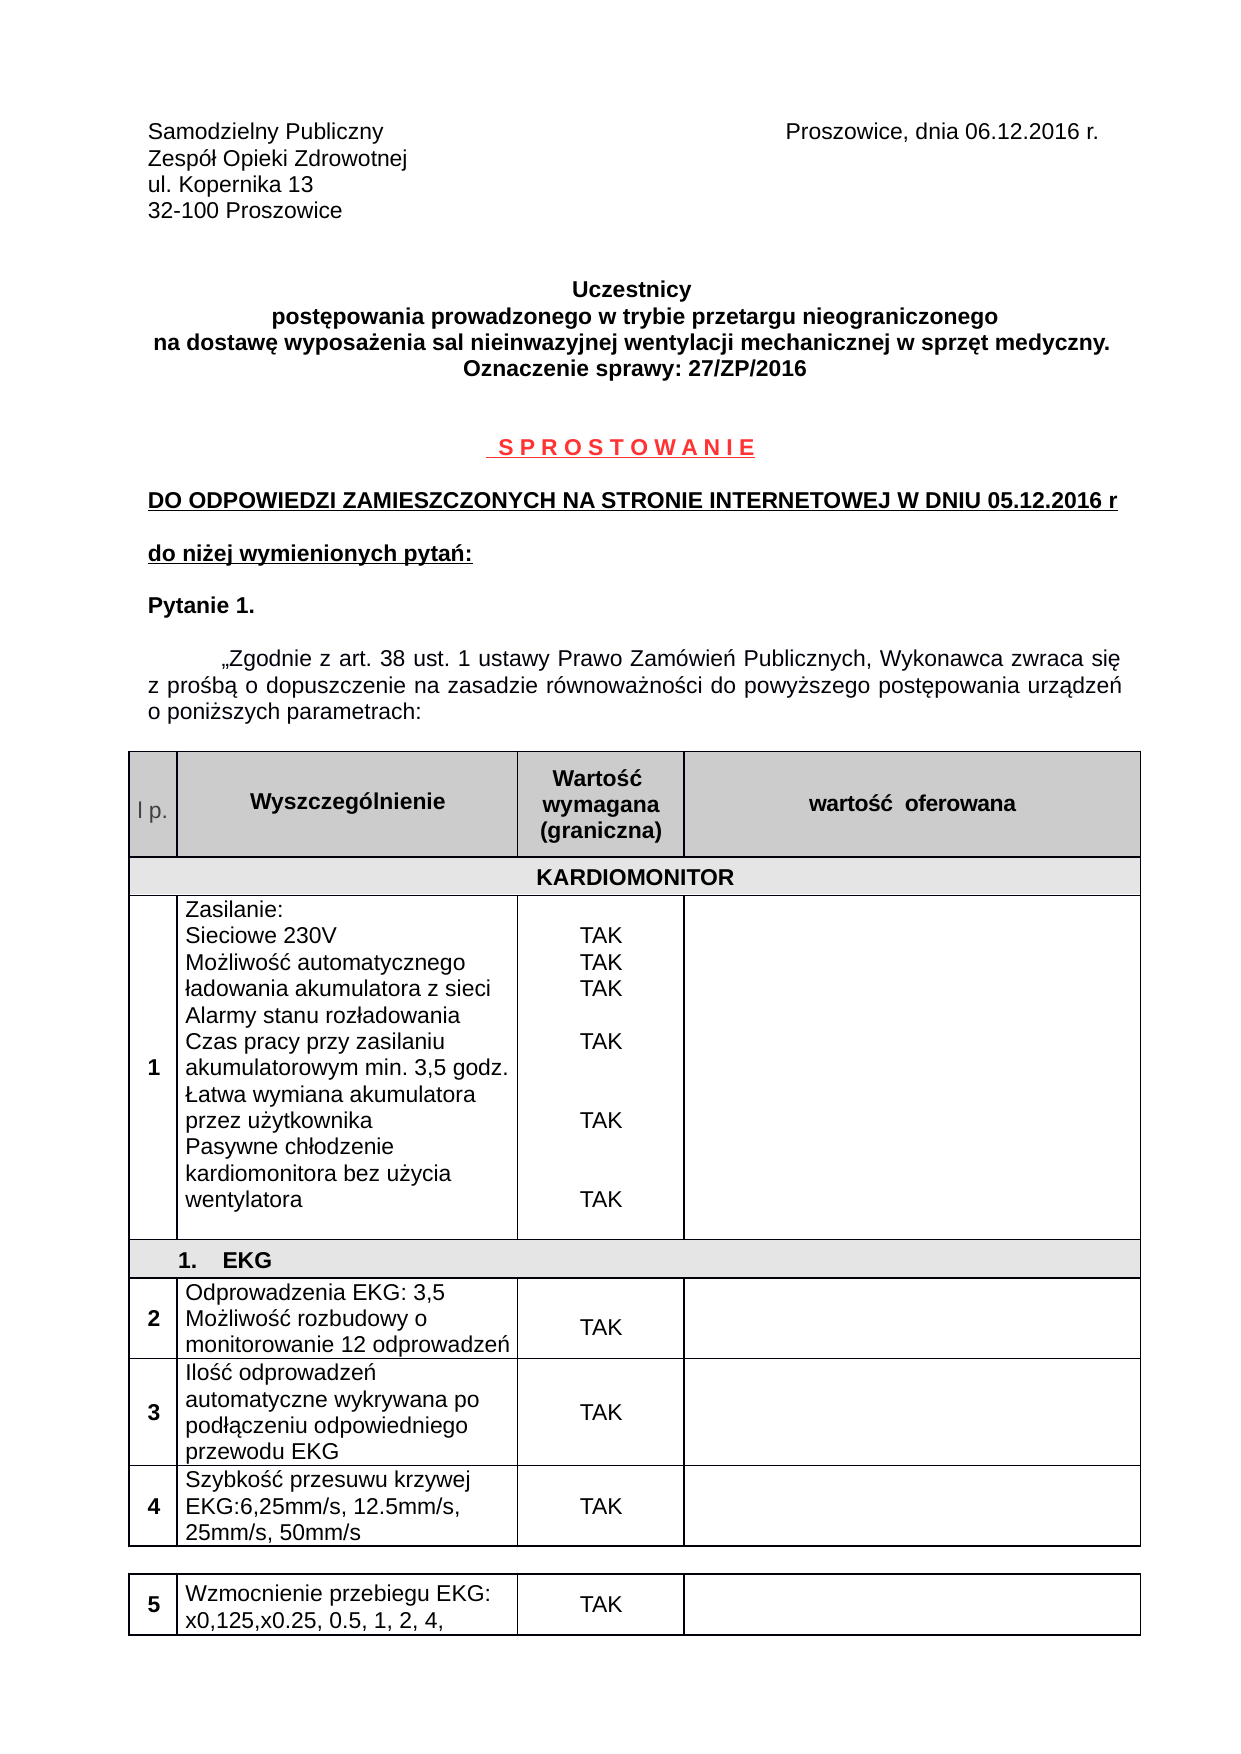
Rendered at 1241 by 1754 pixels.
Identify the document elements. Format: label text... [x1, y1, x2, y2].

table_cell Szybkość przesuwu krzywej EKG:6,25mm/s, 12.5mm/s, 25mm/s, 50mm/s [178, 1466, 517, 1545]
table_header Wartość wymagana (graniczna) [518, 752, 683, 856]
table_cell Ilość odprowadzeń automatyczne wykrywana po podłączeniu odpowiedniego przewodu EKG [178, 1359, 517, 1465]
text Samodzielny Publiczny Proszowice, dnia 06.12.2016 r. [148, 118, 1122, 144]
table_cell Odprowadzenia EKG: 3,5 Możliwość rozbudowy o monitorowanie 12 odprowadzeń [178, 1279, 517, 1358]
table_cell 1 [130, 896, 176, 1239]
table_cell [685, 896, 1140, 1239]
text 32-100 Proszowice [148, 197, 1122, 223]
text postępowania prowadzonego w trybie przetargu nieograniczonego [148, 303, 1122, 329]
text S P R O S T O W A N I E [148, 434, 1122, 461]
text ul. Kopernika 13 [148, 171, 1122, 197]
text na dostawę wyposażenia sal nieinwazyjnej wentylacji mechanicznej w sprzęt medyczny. [148, 329, 1122, 355]
table_header 5 [130, 1575, 176, 1634]
table_cell [685, 1359, 1140, 1465]
table_header wartość oferowana [685, 752, 1140, 856]
table_cell 4 [130, 1466, 176, 1545]
table_cell TAK TAK TAK TAK TAK TAK [518, 896, 683, 1239]
table_cell 2 [130, 1279, 176, 1358]
table_header Wzmocnienie przebiegu EKG: x0,125,x0.25, 0.5, 1, 2, 4, [178, 1575, 517, 1634]
table_cell TAK [518, 1359, 683, 1465]
table_cell Zasilanie: Sieciowe 230V Możliwość automatycznego ładowania akumulatora z sieci Alarmy stanu rozładowania Czas pracy przy zasilaniu akumulatorowym min. 3,5 godz. Łatwa wymiana akumulatora przez użytkownika Pasywne chłodzenie kardiomonitora bez użycia wentylatora [178, 896, 517, 1239]
table_header Wyszczególnienie [178, 752, 517, 856]
table_cell TAK [518, 1466, 683, 1545]
text do niżej wymienionych pytań: [148, 540, 1122, 566]
text Oznaczenie sprawy: 27/ZP/2016 [148, 355, 1122, 382]
text DO ODPOWIEDZI ZAMIESZCZONYCH NA STRONIE INTERNETOWEJ W DNIU 05.12.2016 r [148, 487, 1122, 513]
table_cell 3 [130, 1359, 176, 1465]
table_cell KARDIOMONITOR [130, 858, 1140, 894]
table_cell [685, 1279, 1140, 1358]
table_header TAK [518, 1575, 683, 1634]
table_header [685, 1575, 1140, 1634]
text „Zgodnie z art. 38 ust. 1 ustawy Prawo Zamówień Publicznych, Wykonawca zwraca się z prośbą o dopuszczenie na zasadzie równoważności do powyższego postępowania urządzeń o poniższych parametrach: [148, 645, 1122, 724]
text Zespół Opieki Zdrowotnej [148, 144, 1122, 171]
table_cell [685, 1466, 1140, 1545]
text Pytanie 1. [148, 592, 1122, 619]
text Uczestnicy [148, 276, 1122, 303]
table_cell EKG [130, 1240, 1140, 1277]
table_cell TAK [518, 1279, 683, 1358]
table_header l p. [130, 752, 176, 856]
